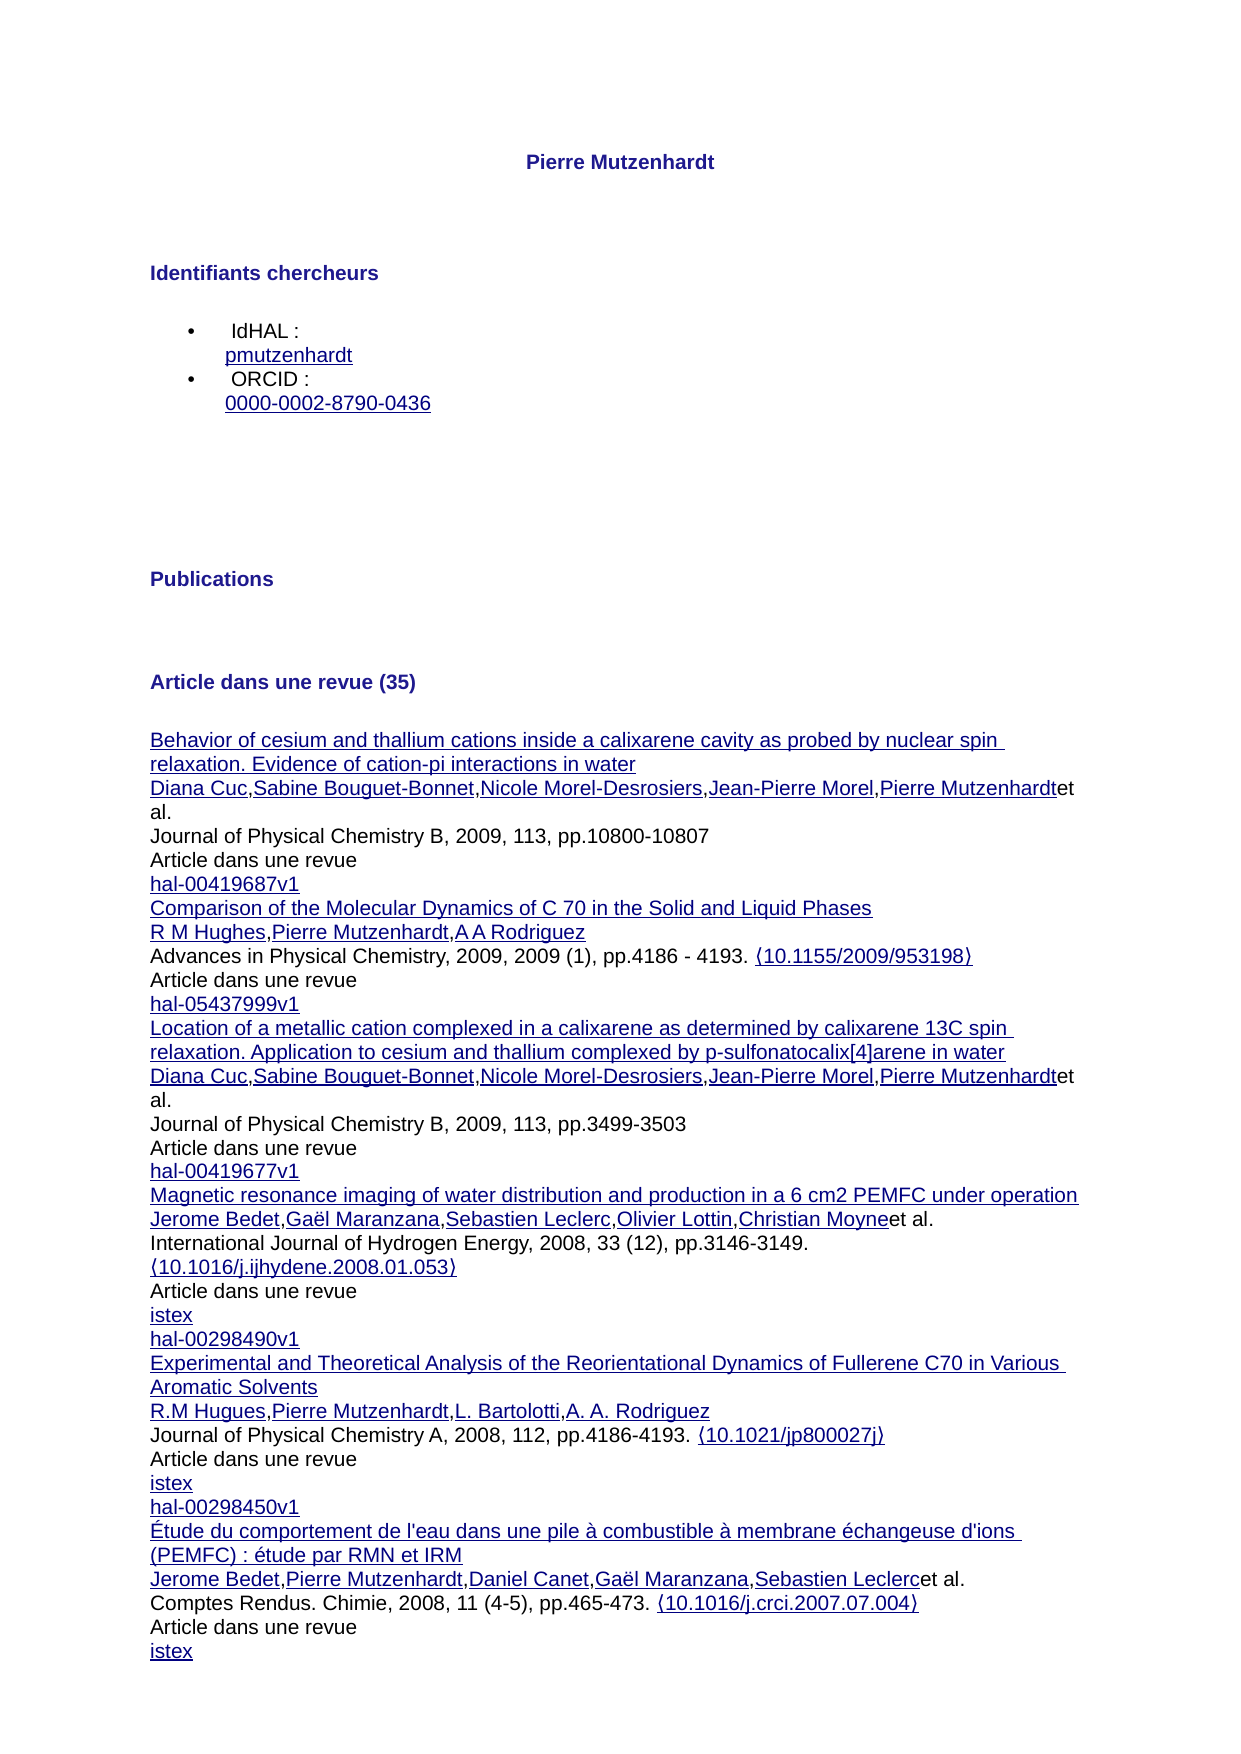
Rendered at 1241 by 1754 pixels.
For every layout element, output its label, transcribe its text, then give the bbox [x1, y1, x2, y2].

list pmutzenhardt [187, 343, 1090, 367]
table_cell Étude du comportement de l'eau dans une pile à combustible à membrane échangeuse d'ions (PEMFC) : étude par RMN et IRM Jerome Bedet,Pierre Mutzenhardt,Daniel Canet,Gaël Maranzana,Sebastien Leclercet al. Comptes Rendus. Chimie, 2008, 11 (4-5), pp.465-473. ⟨10.1016/j.crci.2007.07.004⟩ Article dans une revue istex [150, 1519, 1090, 1662]
list 0000-0002-8790-0436 [187, 391, 1090, 414]
table_header Behavior of cesium and thallium cations inside a calixarene cavity as probed by nuclear spin relaxation. Evidence of cation-pi interactions in water Diana Cuc,Sabine Bouguet-Bonnet,Nicole Morel-Desrosiers,Jean-Pierre Morel,Pierre Mutzenhardtet al. Journal of Physical Chemistry B, 2009, 113, pp.10800-10807 Article dans une revue hal-00419687v1 [150, 728, 1090, 896]
list IdHAL : [187, 319, 1090, 343]
list ORCID : [187, 367, 1090, 391]
table_cell Location of a metallic cation complexed in a calixarene as determined by calixarene 13C spin relaxation. Application to cesium and thallium complexed by p-sulfonatocalix[4]arene in water Diana Cuc,Sabine Bouguet-Bonnet,Nicole Morel-Desrosiers,Jean-Pierre Morel,Pierre Mutzenhardtet al. Journal of Physical Chemistry B, 2009, 113, pp.3499-3503 Article dans une revue hal-00419677v1 [150, 1016, 1090, 1183]
subtitle Identifiants chercheurs [150, 260, 1090, 284]
table_cell Experimental and Theoretical Analysis of the Reorientational Dynamics of Fullerene C70 in Various Aromatic Solvents R.M Hugues,Pierre Mutzenhardt,L. Bartolotti,A. A. Rodriguez Journal of Physical Chemistry A, 2008, 112, pp.4186-4193. ⟨10.1021/jp800027j⟩ Article dans une revue istex hal-00298450v1 [150, 1351, 1090, 1519]
subtitle Article dans une revue (35) [150, 670, 1090, 694]
table_cell Comparison of the Molecular Dynamics of C 70 in the Solid and Liquid Phases R M Hughes,Pierre Mutzenhardt,A A Rodriguez Advances in Physical Chemistry, 2009, 2009 (1), pp.4186 - 4193. ⟨10.1155/2009/953198⟩ Article dans une revue hal-05437999v1 [150, 896, 1090, 1016]
subtitle Pierre Mutzenhardt [150, 150, 1090, 174]
table_cell Magnetic resonance imaging of water distribution and production in a 6 cm2 PEMFC under operation Jerome Bedet,Gaël Maranzana,Sebastien Leclerc,Olivier Lottin,Christian Moyneet al. International Journal of Hydrogen Energy, 2008, 33 (12), pp.3146-3149. ⟨10.1016/j.ijhydene.2008.01.053⟩ Article dans une revue istex hal-00298490v1 [150, 1183, 1090, 1351]
subtitle Publications [150, 567, 1090, 591]
